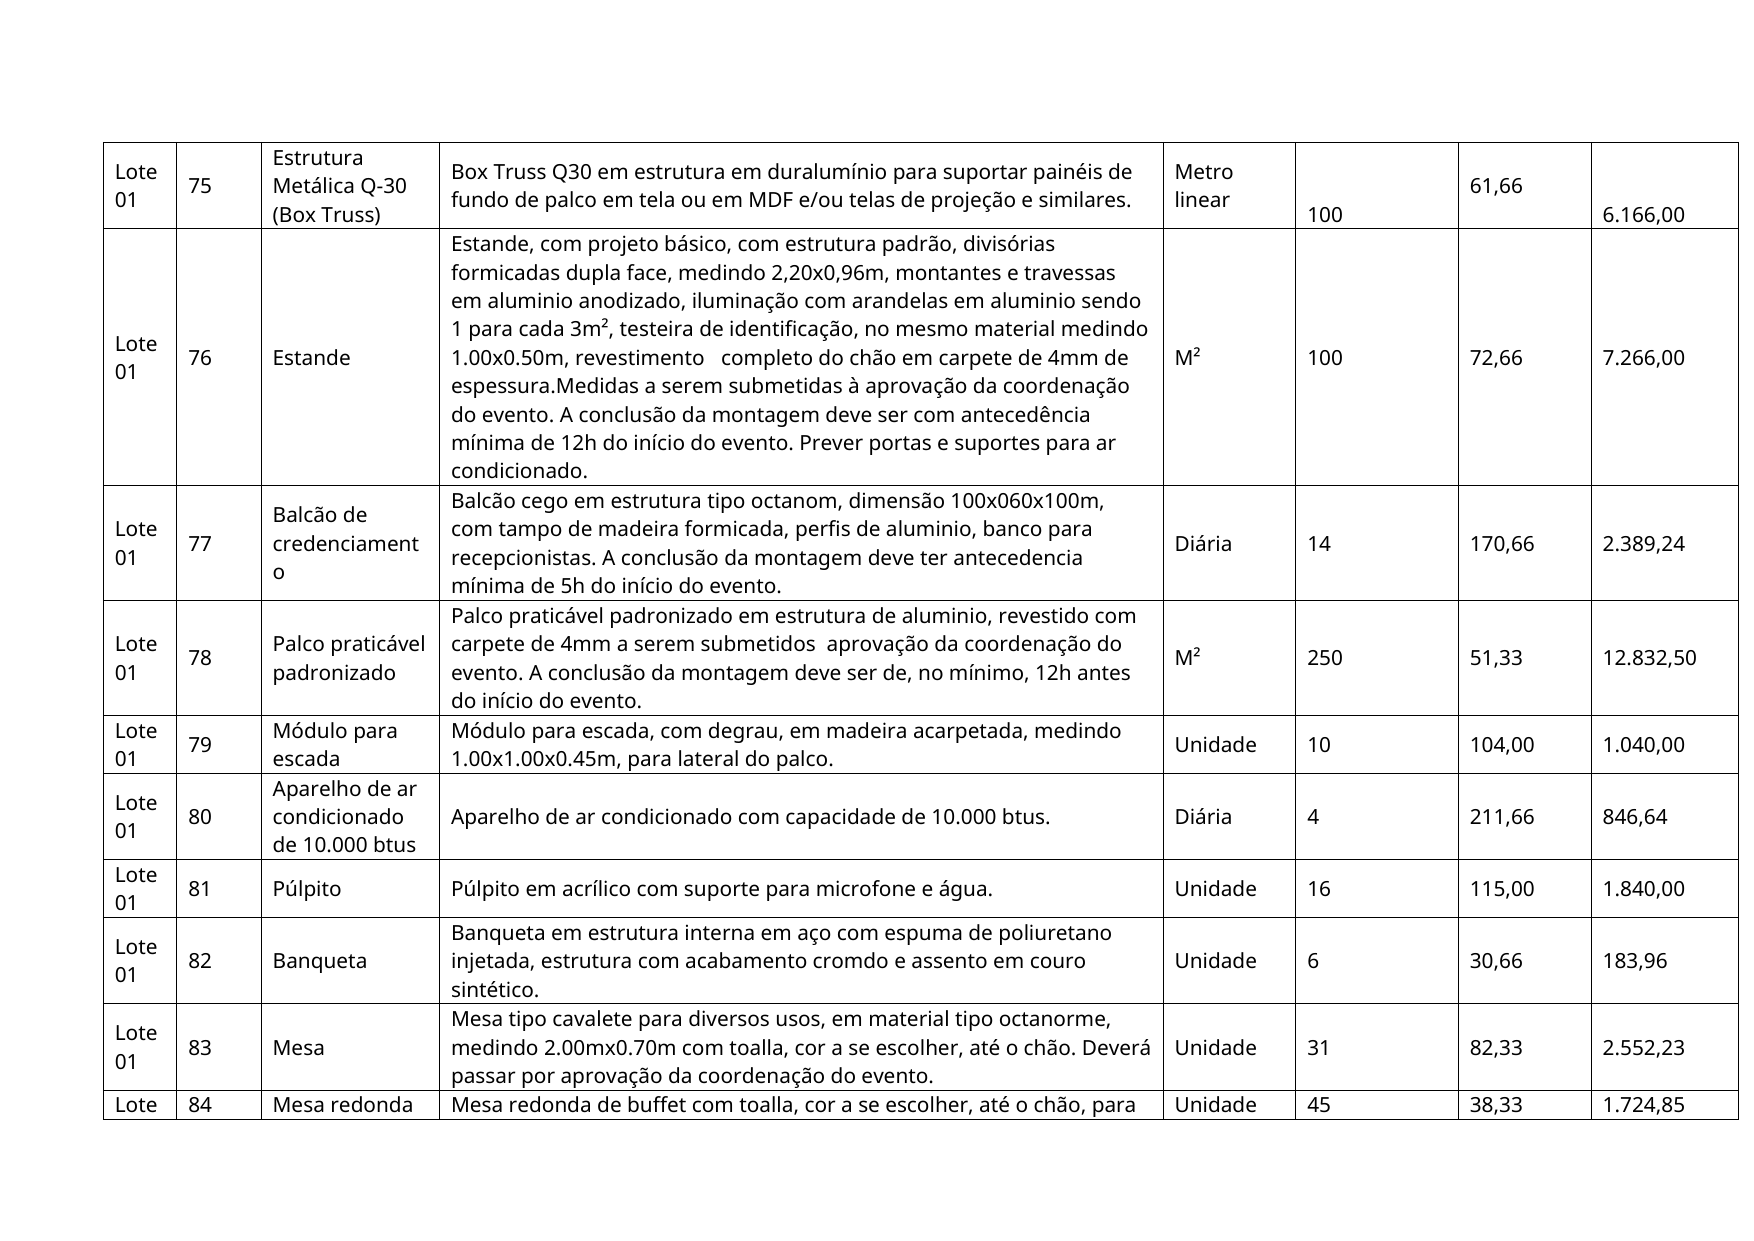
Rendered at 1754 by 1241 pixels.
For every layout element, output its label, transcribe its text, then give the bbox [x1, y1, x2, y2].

table_cell 76 [177, 229, 261, 485]
table_cell Unidade [1164, 716, 1295, 773]
table_cell Lote 01 [104, 601, 176, 715]
table_cell Balcão de credenciamento [262, 486, 439, 600]
table_cell 100 [1296, 229, 1458, 485]
table_cell Unidade [1164, 1004, 1295, 1089]
table_cell Estande, com projeto básico, com estrutura padrão, divisórias formicadas dupla face, medindo 2,20x0,96m, montantes e travessas em aluminio anodizado, iluminação com arandelas em aluminio sendo 1 para cada 3m², testeira de identificação, no mesmo material medindo 1.00x0.50m, revestimento completo do chão em carpete de 4mm de espessura.Medidas a serem submetidas à aprovação da coordenação do evento. A conclusão da montagem deve ser com antecedência mínima de 12h do início do evento. Prever portas e suportes para ar condicionado. [440, 229, 1163, 485]
table_cell Módulo para escada, com degrau, em madeira acarpetada, medindo 1.00x1.00x0.45m, para lateral do palco. [440, 716, 1163, 773]
table_cell Unidade [1164, 918, 1295, 1003]
table_cell 10 [1296, 716, 1458, 773]
table_cell 77 [177, 486, 261, 600]
table_cell Lote 01 [104, 918, 176, 1003]
table_cell Unidade [1164, 860, 1295, 917]
table_cell Box Truss Q30 em estrutura em duralumínio para suportar painéis de fundo de palco em tela ou em MDF e/ou telas de projeção e similares. [440, 143, 1163, 228]
table_cell Púlpito [262, 860, 439, 917]
table_cell 12.832,50 [1592, 601, 1738, 715]
table_cell Banqueta [262, 918, 439, 1003]
table_cell 170,66 [1459, 486, 1591, 600]
table_cell 2.389,24 [1592, 486, 1738, 600]
table_cell Aparelho de ar condicionado com capacidade de 10.000 btus. [440, 774, 1163, 859]
table_cell 31 [1296, 1004, 1458, 1089]
table_cell Unidade [1164, 1091, 1295, 1119]
table_cell Diária [1164, 774, 1295, 859]
table_cell 81 [177, 860, 261, 917]
table_cell 183,96 [1592, 918, 1738, 1003]
table_cell 1.840,00 [1592, 860, 1738, 917]
table_cell M² [1164, 229, 1295, 485]
table_cell 7.266,00 [1592, 229, 1738, 485]
table_cell Palco praticável padronizado em estrutura de aluminio, revestido com carpete de 4mm a serem submetidos aprovação da coordenação do evento. A conclusão da montagem deve ser de, no mínimo, 12h antes do início do evento. [440, 601, 1163, 715]
table_cell 1.040,00 [1592, 716, 1738, 773]
table_cell 6.166,00 [1592, 143, 1738, 228]
table_cell 100 [1296, 143, 1458, 228]
table_cell 846,64 [1592, 774, 1738, 859]
table_cell Palco praticável padronizado [262, 601, 439, 715]
table_cell 14 [1296, 486, 1458, 600]
table_cell 30,66 [1459, 918, 1591, 1003]
table_cell Diária [1164, 486, 1295, 600]
table_cell Lote 01 [104, 229, 176, 485]
table_cell 4 [1296, 774, 1458, 859]
table_cell 75 [177, 143, 261, 228]
table_cell 115,00 [1459, 860, 1591, 917]
table_cell Lote 01 [104, 486, 176, 600]
table_cell 79 [177, 716, 261, 773]
table_cell 211,66 [1459, 774, 1591, 859]
table_cell 16 [1296, 860, 1458, 917]
table_cell Estande [262, 229, 439, 485]
table_cell 51,33 [1459, 601, 1591, 715]
table_cell Lote [104, 1091, 176, 1119]
table_cell Aparelho de ar condicionado de 10.000 btus [262, 774, 439, 859]
table_cell 1.724,85 [1592, 1091, 1738, 1119]
table_cell Mesa tipo cavalete para diversos usos, em material tipo octanorme, medindo 2.00mx0.70m com toalla, cor a se escolher, até o chão. Deverá passar por aprovação da coordenação do evento. [440, 1004, 1163, 1089]
table_cell 104,00 [1459, 716, 1591, 773]
table_cell Banqueta em estrutura interna em aço com espuma de poliuretano injetada, estrutura com acabamento cromdo e assento em couro sintético. [440, 918, 1163, 1003]
table_cell Lote 01 [104, 143, 176, 228]
table_cell Estrutura Metálica Q-30 (Box Truss) [262, 143, 439, 228]
table_cell 6 [1296, 918, 1458, 1003]
table_cell 82 [177, 918, 261, 1003]
table_cell 83 [177, 1004, 261, 1089]
table_cell 72,66 [1459, 229, 1591, 485]
table_cell 61,66 [1459, 143, 1591, 228]
table_cell Lote 01 [104, 1004, 176, 1089]
table_cell Lote 01 [104, 716, 176, 773]
table_cell 78 [177, 601, 261, 715]
table_cell Púlpito em acrílico com suporte para microfone e água. [440, 860, 1163, 917]
table_cell Mesa redonda [262, 1091, 439, 1119]
table_cell 84 [177, 1091, 261, 1119]
table_cell Módulo para escada [262, 716, 439, 773]
table_cell Balcão cego em estrutura tipo octanom, dimensão 100x060x100m, com tampo de madeira formicada, perfis de aluminio, banco para recepcionistas. A conclusão da montagem deve ter antecedencia mínima de 5h do início do evento. [440, 486, 1163, 600]
table_cell Mesa redonda de buffet com toalla, cor a se escolher, até o chão, para [440, 1091, 1163, 1119]
table_cell 45 [1296, 1091, 1458, 1119]
table_cell 38,33 [1459, 1091, 1591, 1119]
table_cell 80 [177, 774, 261, 859]
table_cell Mesa [262, 1004, 439, 1089]
table_cell M² [1164, 601, 1295, 715]
table_cell 82,33 [1459, 1004, 1591, 1089]
table_cell Lote 01 [104, 860, 176, 917]
table_cell 250 [1296, 601, 1458, 715]
table_cell 2.552,23 [1592, 1004, 1738, 1089]
table_cell Lote 01 [104, 774, 176, 859]
table_cell Metro linear [1164, 143, 1295, 228]
